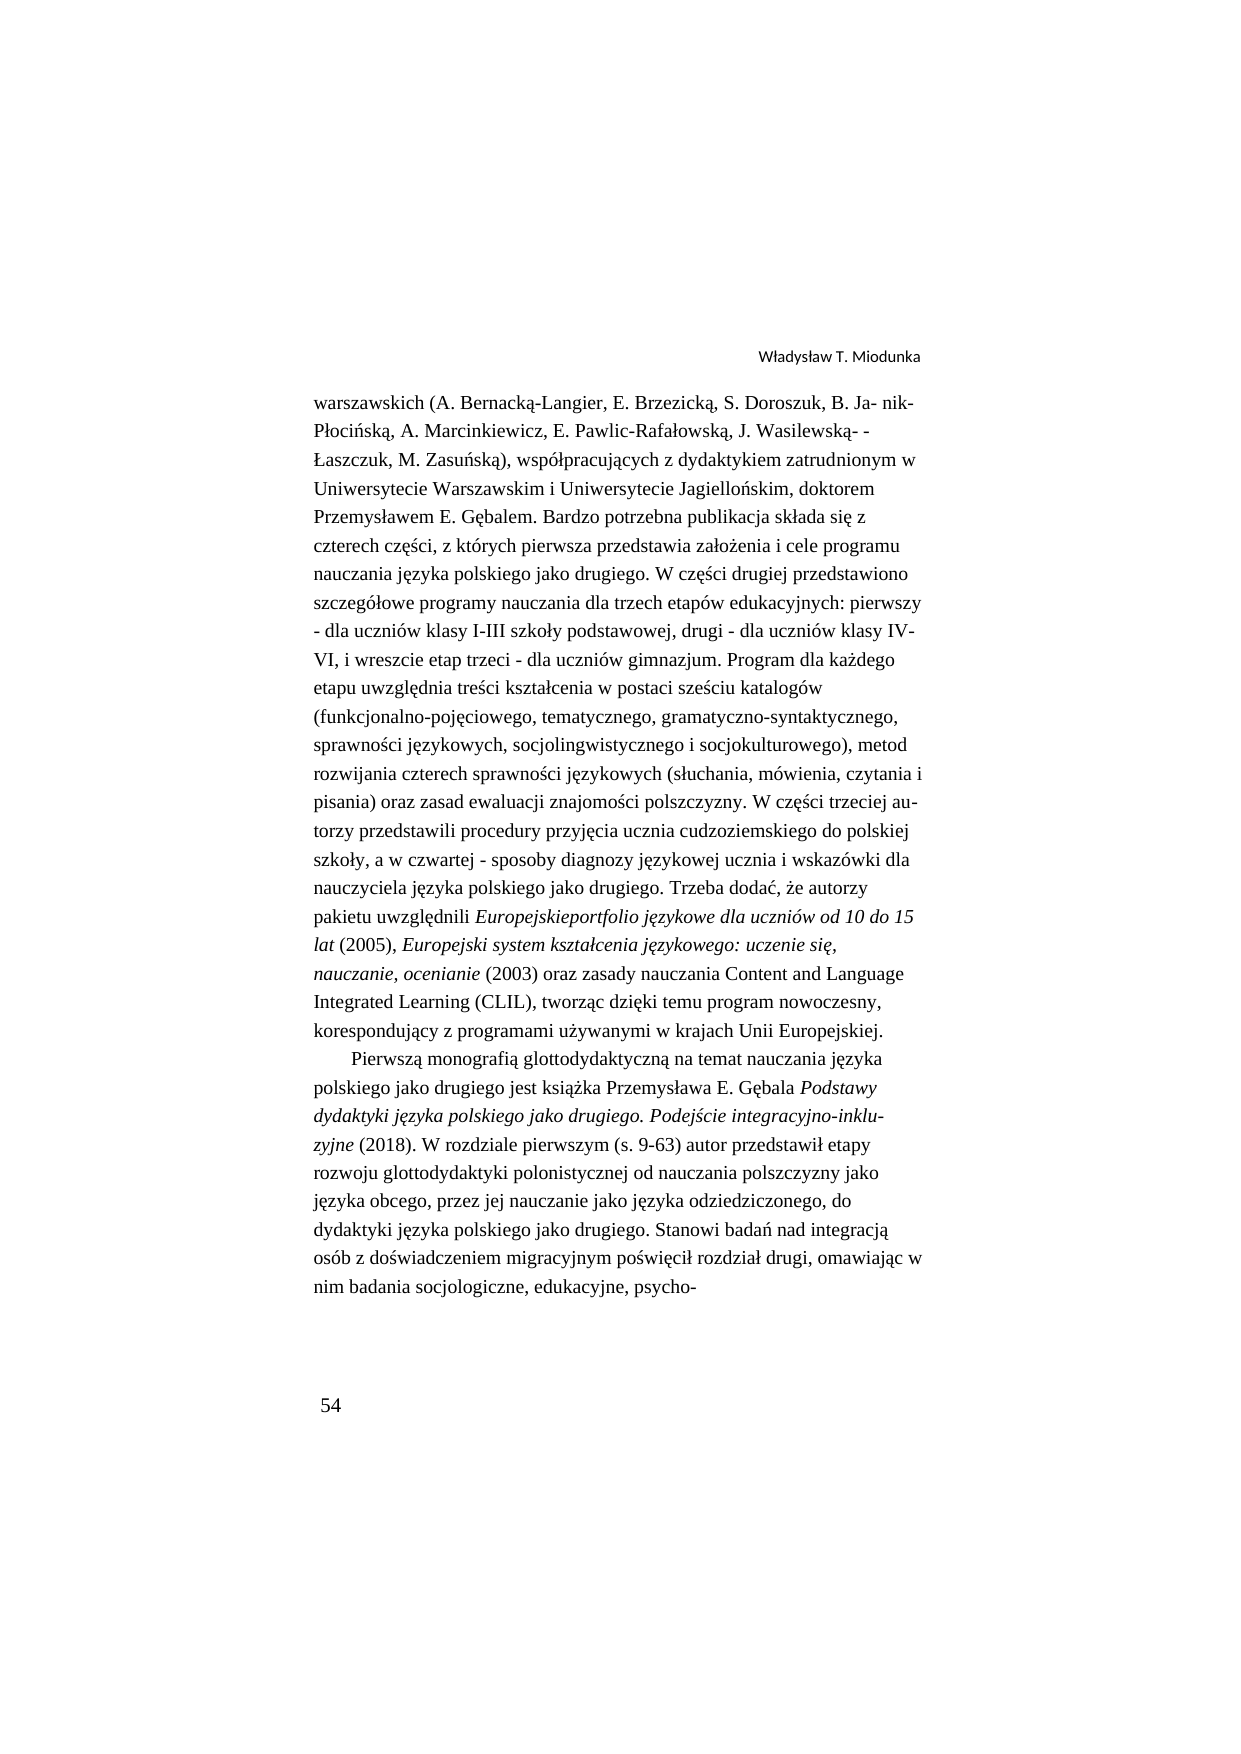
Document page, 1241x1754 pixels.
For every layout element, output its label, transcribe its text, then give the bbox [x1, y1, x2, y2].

text Pierwszą monografią glottodydaktyczną na temat nauczania języka polskiego jako drugiego jest książka Przemysława E. Gębala Podstawy dydaktyki języka polskiego jako drugiego. Podejście integracyjno-inklu- zyjne (2018). W rozdziale pierwszym (s. 9-63) autor przedstawił etapy rozwoju glottodydaktyki polonistycznej od nauczania polszczyzny jako języka obcego, przez jej nauczanie jako języka odziedziczonego, do dydaktyki języka polskiego jako drugiego. Stanowi badań nad integracją osób z doświadczeniem migracyjnym poświęcił rozdział drugi, omawiając w nim badania socjologiczne, edukacyjne, psycho- [313, 1042, 927, 1298]
text warszawskich (A. Bernacką-Langier, E. Brzezicką, S. Doroszuk, B. Ja- nik-Płocińską, A. Marcinkiewicz, E. Pawlic-Rafałowską, J. Wasilewską- -Łaszczuk, M. Zasuńską), współpracujących z dydaktykiem zatrud­nionym w Uniwersytecie Warszawskim i Uniwersytecie Jagiellońskim, doktorem Przemysławem E. Gębalem. Bardzo potrzebna publikacja składa się z czterech części, z których pierwsza przedstawia założenia i cele programu nauczania języka polskiego jako drugiego. W części drugiej przedstawiono szczegółowe programy nauczania dla trzech etapów edukacyjnych: pierwszy - dla uczniów klasy I-III szkoły pod­stawowej, drugi - dla uczniów klasy IV-VI, i wreszcie etap trzeci - dla uczniów gimnazjum. Program dla każdego etapu uwzględnia treści kształcenia w postaci sześciu katalogów (funkcjonalno-pojęciowego, tematycznego, gramatyczno-syntaktycznego, sprawności językowych, socjolingwistycznego i socjokulturowego), metod rozwijania czterech sprawności językowych (słuchania, mówienia, czytania i pisania) oraz zasad ewaluacji znajomości polszczyzny. W części trzeciej au­torzy przedstawili procedury przyjęcia ucznia cudzoziemskiego do polskiej szkoły, a w czwartej - sposoby diagnozy językowej ucznia i wskazówki dla nauczyciela języka polskiego jako drugiego. Trzeba dodać, że autorzy pakietu uwzględnili Europejskieportfolio językowe dla uczniów od 10 do 15 lat (2005), Europejski system kształcenia językowego: uczenie się, nauczanie, ocenianie (2003) oraz zasady na­uczania Content and Language Integrated Learning (CLIL), tworząc dzięki temu program nowoczesny, korespondujący z programami używanymi w krajach Unii Europejskiej. [313, 385, 927, 1042]
